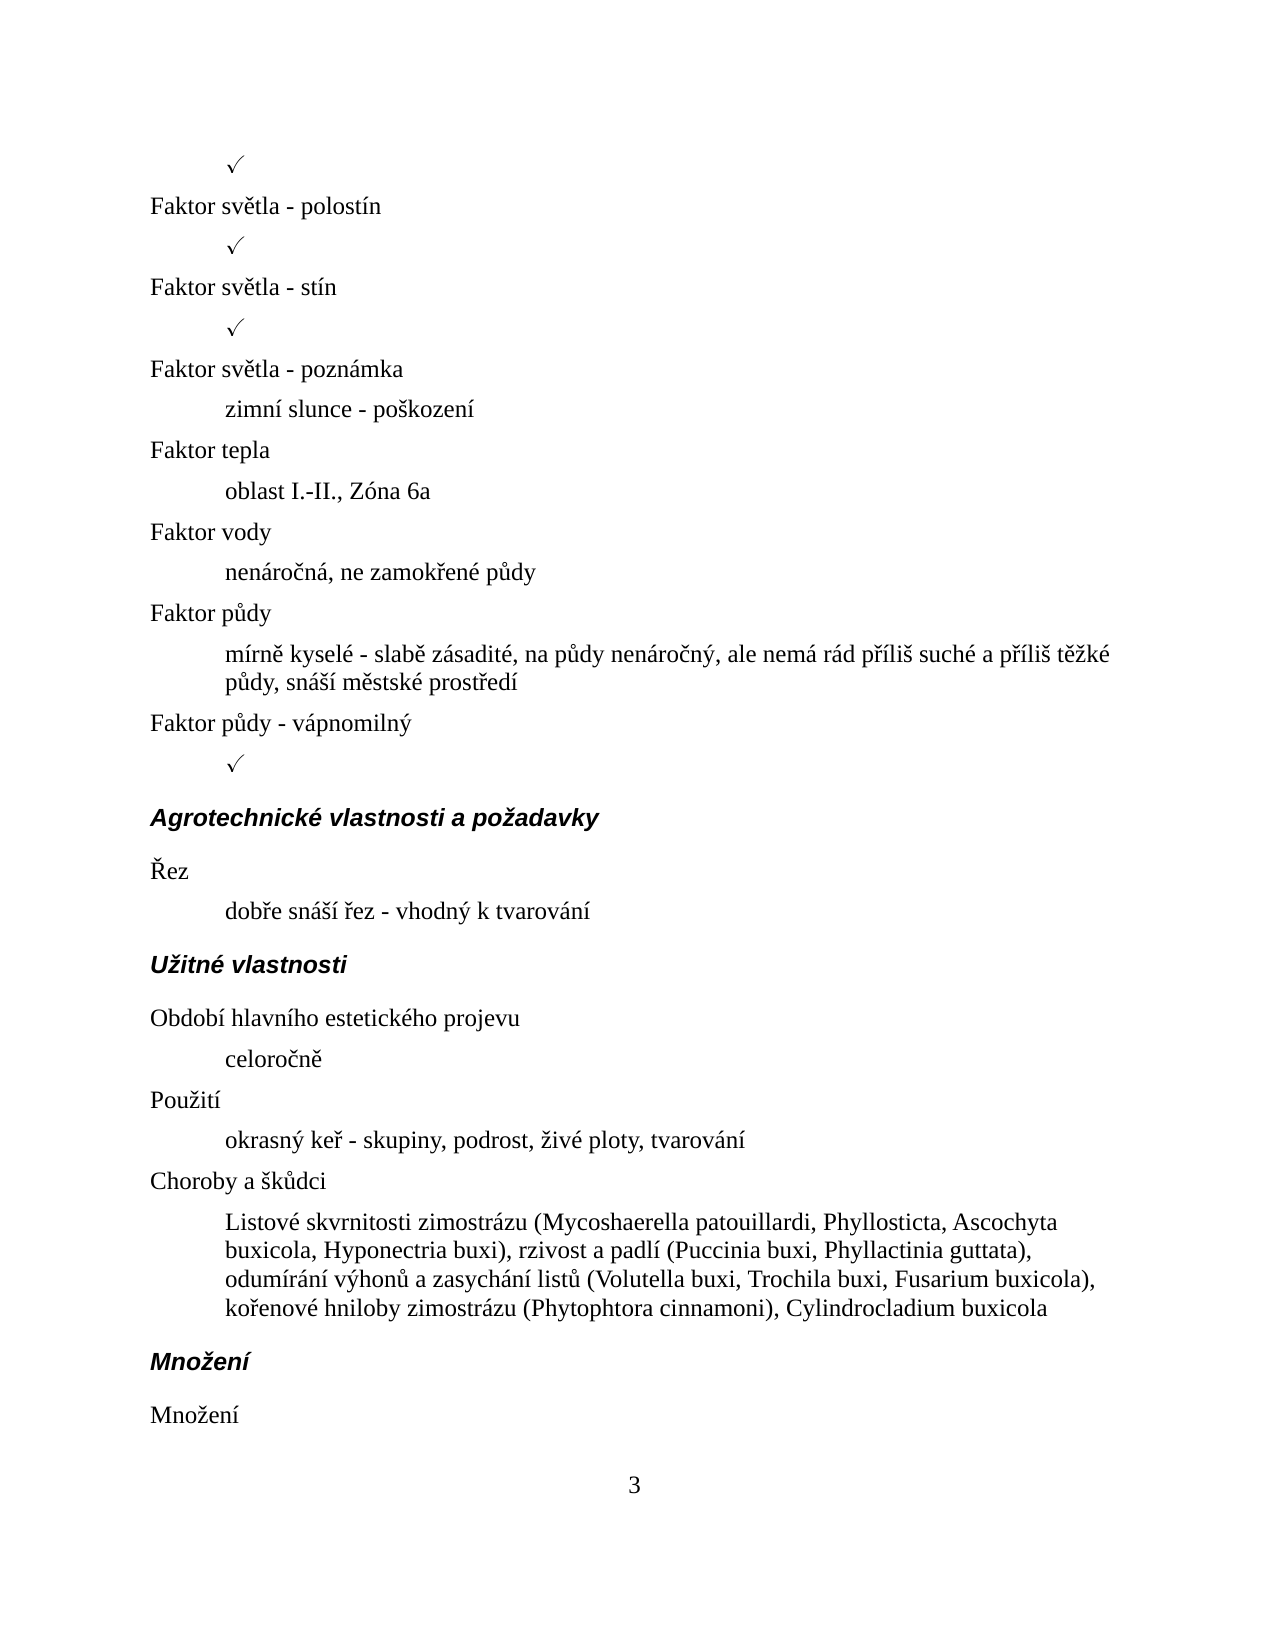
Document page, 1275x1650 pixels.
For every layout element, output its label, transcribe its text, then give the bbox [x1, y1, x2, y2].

text okrasný keř - skupiny, podrost, živé ploty, tvarování [225, 1125, 1125, 1154]
subtitle Množení [150, 1347, 1125, 1375]
text ✓ [225, 231, 1125, 260]
text mírně kyselé - slabě zásadité, na půdy nenáročný, ale nemá rád příliš suché a příliš těžké půdy, snáší městské prostředí [225, 639, 1125, 696]
text Faktor světla - stín [150, 272, 1125, 301]
text zimní slunce - poškození [225, 394, 1125, 423]
text Faktor půdy [150, 598, 1125, 627]
text Množení [150, 1400, 1125, 1429]
text dobře snáší řez - vhodný k tvarování [225, 896, 1125, 925]
text Období hlavního estetického projevu [150, 1003, 1125, 1032]
text oblast I.-II., Zóna 6a [225, 476, 1125, 504]
text Faktor půdy - vápnomilný [150, 708, 1125, 737]
text ✓ [225, 749, 1125, 778]
text Faktor světla - poznámka [150, 354, 1125, 382]
text Choroby a škůdci [150, 1166, 1125, 1195]
subtitle Užitné vlastnosti [150, 950, 1125, 979]
text nenáročná, ne zamokřené půdy [225, 557, 1125, 586]
text ✓ [225, 313, 1125, 342]
text Faktor vody [150, 517, 1125, 545]
text Faktor světla - polostín [150, 191, 1125, 219]
text Řez [150, 856, 1125, 884]
text Listové skvrnitosti zimostrázu (Mycoshaerella patouillardi, Phyllosticta, Ascochyta buxicola, Hyponectria buxi), rzivost a padlí (Puccinia buxi, Phyllactinia guttata), odumírání výhonů a zasychání listů (Volutella buxi, Trochila buxi, Fusarium buxicola), kořenové hniloby zimostrázu (Phytophtora cinnamoni), Cylindrocladium buxicola [225, 1207, 1125, 1322]
text Faktor tepla [150, 435, 1125, 464]
text ✓ [225, 150, 1125, 179]
text Použití [150, 1085, 1125, 1113]
subtitle Agrotechnické vlastnosti a požadavky [150, 803, 1125, 831]
text celoročně [225, 1044, 1125, 1073]
